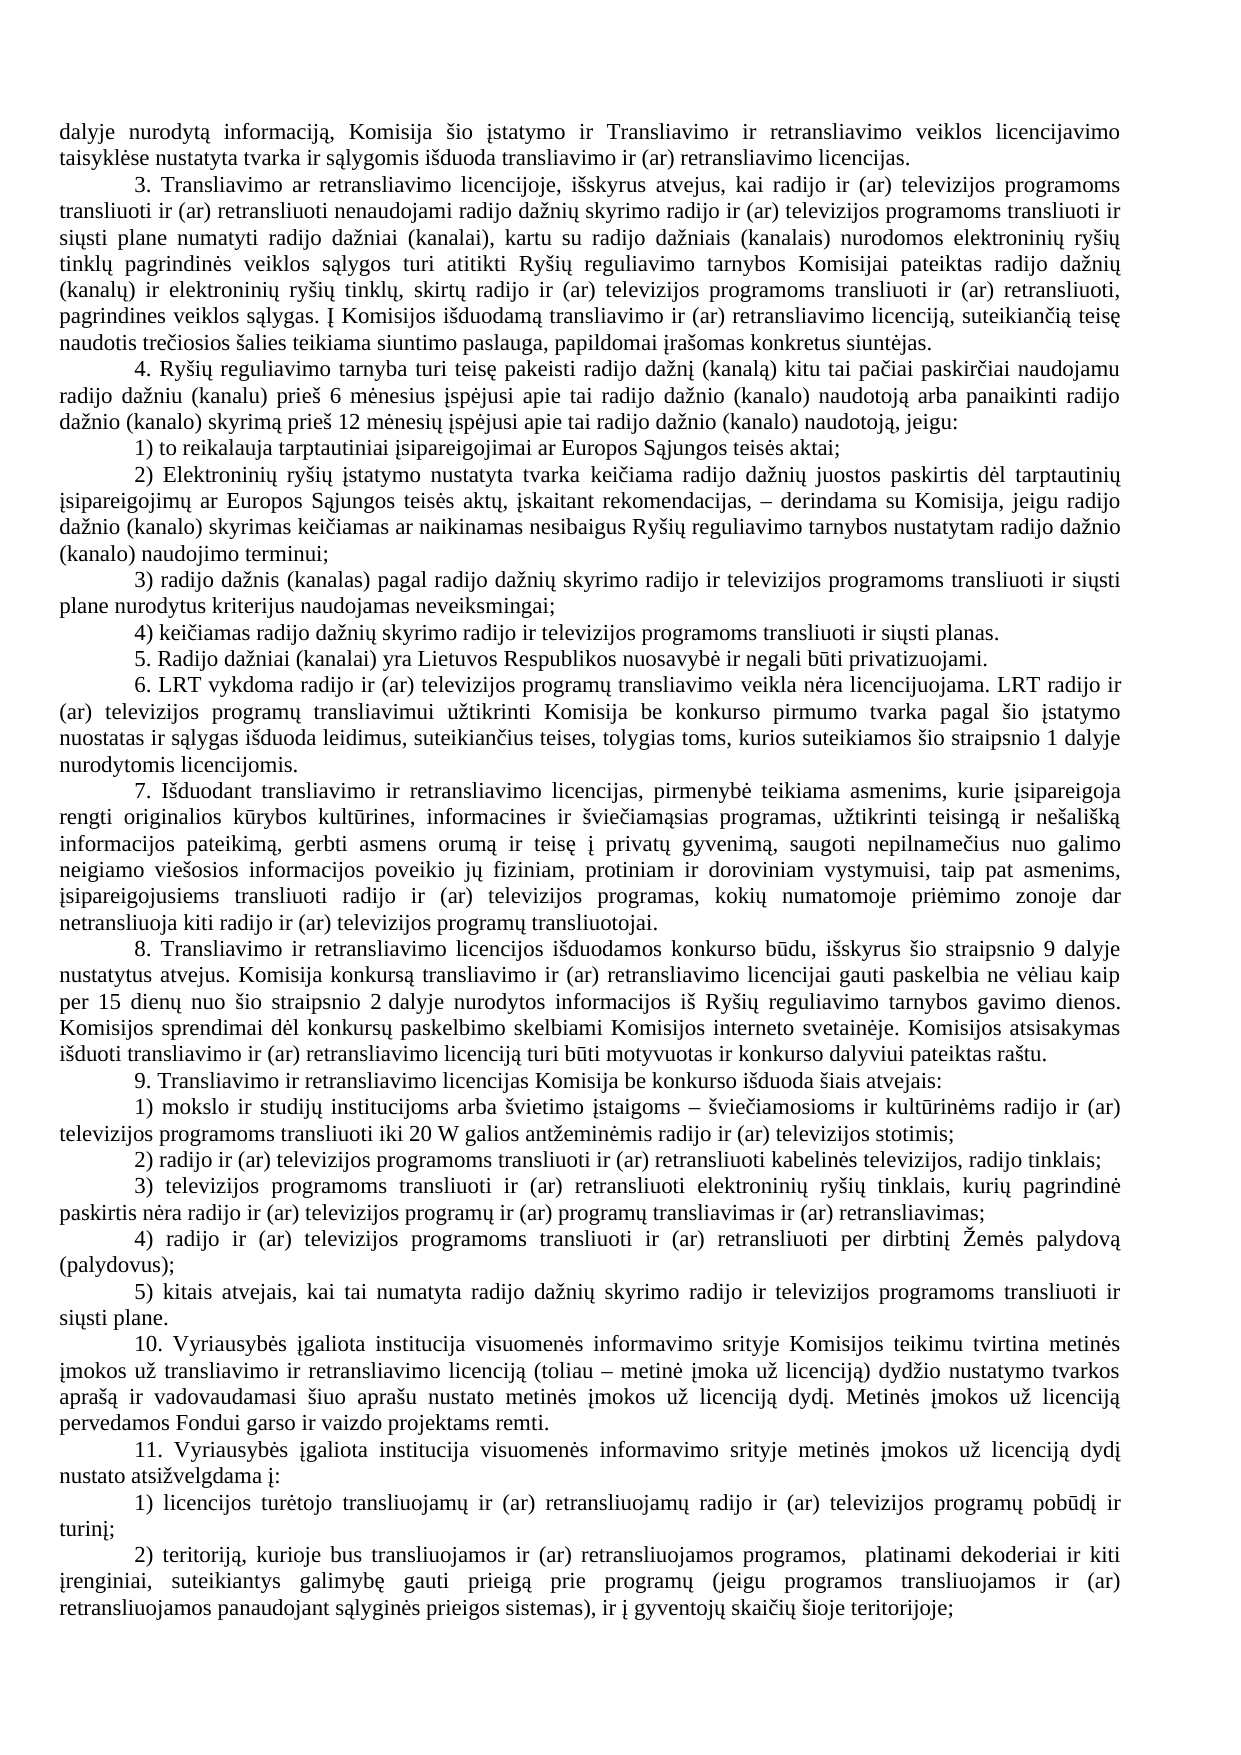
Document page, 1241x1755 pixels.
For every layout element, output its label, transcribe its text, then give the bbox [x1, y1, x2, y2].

text 6. LRT vykdoma radijo ir (ar) televizijos programų transliavimo veikla nėra licencijuojama. LRT radijo ir (ar) televizijos programų transliavimui užtikrinti Komisija be konkurso pirmumo tvarka pagal šio įstatymo nuostatas ir sąlygas išduoda leidimus, suteikiančius teises, tolygias toms, kurios suteikiamos šio straipsnio 1 dalyje nurodytomis licencijomis. [59, 672, 1122, 777]
text 4) keičiamas radijo dažnių skyrimo radijo ir televizijos programoms transliuoti ir siųsti planas. [59, 619, 1122, 645]
text 10. Vyriausybės įgaliota institucija visuomenės informavimo srityje Komisijos teikimu tvirtina metinės įmokos už transliavimo ir retransliavimo licenciją (toliau – metinė įmoka už licenciją) dydžio nustatymo tvarkos aprašą ir vadovaudamasi šiuo aprašu nustato metinės įmokos už licenciją dydį. Metinės įmokos už licenciją pervedamos Fondui garso ir vaizdo projektams remti. [59, 1330, 1122, 1436]
text 4. Ryšių reguliavimo tarnyba turi teisę pakeisti radijo dažnį (kanalą) kitu tai pačiai paskirčiai naudojamu radijo dažniu (kanalu) prieš 6 mėnesius įspėjusi apie tai radijo dažnio (kanalo) naudotoją arba panaikinti radijo dažnio (kanalo) skyrimą prieš 12 mėnesių įspėjusi apie tai radijo dažnio (kanalo) naudotoją, jeigu: [59, 355, 1122, 434]
text 2) radijo ir (ar) televizijos programoms transliuoti ir (ar) retransliuoti kabelinės televizijos, radijo tinklais; [59, 1146, 1122, 1172]
text 1) mokslo ir studijų institucijoms arba švietimo įstaigoms – šviečiamosioms ir kultūrinėms radijo ir (ar) televizijos programoms transliuoti iki 20 W galios antžeminėmis radijo ir (ar) televizijos stotimis; [59, 1093, 1122, 1146]
text 8. Transliavimo ir retransliavimo licencijos išduodamos konkurso būdu, išskyrus šio straipsnio 9 dalyje nustatytus atvejus. Komisija konkursą transliavimo ir (ar) retransliavimo licencijai gauti paskelbia ne vėliau kaip per 15 dienų nuo šio straipsnio 2 dalyje nurodytos informacijos iš Ryšių reguliavimo tarnybos gavimo dienos. Komisijos sprendimai dėl konkursų paskelbimo skelbiami Komisijos interneto svetainėje. Komisijos atsisakymas išduoti transliavimo ir (ar) retransliavimo licenciją turi būti motyvuotas ir konkurso dalyviui pateiktas raštu. [59, 935, 1122, 1067]
text dalyje nurodytą informaciją, Komisija šio įstatymo ir Transliavimo ir retransliavimo veiklos licencijavimo taisyklėse nustatyta tvarka ir sąlygomis išduoda transliavimo ir (ar) retransliavimo licencijas. [59, 118, 1122, 171]
text 2) teritoriją, kurioje bus transliuojamos ir (ar) retransliuojamos programos, platinami dekoderiai ir kiti įrenginiai, suteikiantys galimybę gauti prieigą prie programų (jeigu programos transliuojamos ir (ar) retransliuojamos panaudojant sąlyginės prieigos sistemas), ir į gyventojų skaičių šioje teritorijoje; [59, 1541, 1122, 1620]
text 3. Transliavimo ar retransliavimo licencijoje, išskyrus atvejus, kai radijo ir (ar) televizijos programoms transliuoti ir (ar) retransliuoti nenaudojami radijo dažnių skyrimo radijo ir (ar) televizijos programoms transliuoti ir siųsti plane numatyti radijo dažniai (kanalai), kartu su radijo dažniais (kanalais) nurodomos elektroninių ryšių tinklų pagrindinės veiklos sąlygos turi atitikti Ryšių reguliavimo tarnybos Komisijai pateiktas radijo dažnių (kanalų) ir elektroninių ryšių tinklų, skirtų radijo ir (ar) televizijos programoms transliuoti ir (ar) retransliuoti, pagrindines veiklos sąlygas. Į Komisijos išduodamą transliavimo ir (ar) retransliavimo licenciją, suteikiančią teisę naudotis trečiosios šalies teikiama siuntimo paslauga, papildomai įrašomas konkretus siuntėjas. [59, 171, 1122, 355]
text 2) Elektroninių ryšių įstatymo nustatyta tvarka keičiama radijo dažnių juostos paskirtis dėl tarptautinių įsipareigojimų ar Europos Sąjungos teisės aktų, įskaitant rekomendacijas, – derindama su Komisija, jeigu radijo dažnio (kanalo) skyrimas keičiamas ar naikinamas nesibaigus Ryšių reguliavimo tarnybos nustatytam radijo dažnio (kanalo) naudojimo terminui; [59, 461, 1122, 566]
text 3) radijo dažnis (kanalas) pagal radijo dažnių skyrimo radijo ir televizijos programoms transliuoti ir siųsti plane nurodytus kriterijus naudojamas neveiksmingai; [59, 566, 1122, 619]
text 1) licencijos turėtojo transliuojamų ir (ar) retransliuojamų radijo ir (ar) televizijos programų pobūdį ir turinį; [59, 1488, 1122, 1541]
text 1) to reikalauja tarptautiniai įsipareigojimai ar Europos Sąjungos teisės aktai; [59, 434, 1122, 461]
text 9. Transliavimo ir retransliavimo licencijas Komisija be konkurso išduoda šiais atvejais: [59, 1067, 1122, 1093]
text 5) kitais atvejais, kai tai numatyta radijo dažnių skyrimo radijo ir televizijos programoms transliuoti ir siųsti plane. [59, 1278, 1122, 1330]
text 3) televizijos programoms transliuoti ir (ar) retransliuoti elektroninių ryšių tinklais, kurių pagrindinė paskirtis nėra radijo ir (ar) televizijos programų ir (ar) programų transliavimas ir (ar) retransliavimas; [59, 1172, 1122, 1225]
text 4) radijo ir (ar) televizijos programoms transliuoti ir (ar) retransliuoti per dirbtinį Žemės palydovą (palydovus); [59, 1225, 1122, 1278]
text 5. Radijo dažniai (kanalai) yra Lietuvos Respublikos nuosavybė ir negali būti privatizuojami. [59, 645, 1122, 672]
text 11. Vyriausybės įgaliota institucija visuomenės informavimo srityje metinės įmokos už licenciją dydį nustato atsižvelgdama į: [59, 1436, 1122, 1488]
text 7. Išduodant transliavimo ir retransliavimo licencijas, pirmenybė teikiama asmenims, kurie įsipareigoja rengti originalios kūrybos kultūrines, informacines ir šviečiamąsias programas, užtikrinti teisingą ir nešališką informacijos pateikimą, gerbti asmens orumą ir teisę į privatų gyvenimą, saugoti nepilnamečius nuo galimo neigiamo viešosios informacijos poveikio jų fiziniam, protiniam ir doroviniam vystymuisi, taip pat asmenims, įsipareigojusiems transliuoti radijo ir (ar) televizijos programas, kokių numatomoje priėmimo zonoje dar netransliuoja kiti radijo ir (ar) televizijos programų transliuotojai. [59, 777, 1122, 935]
